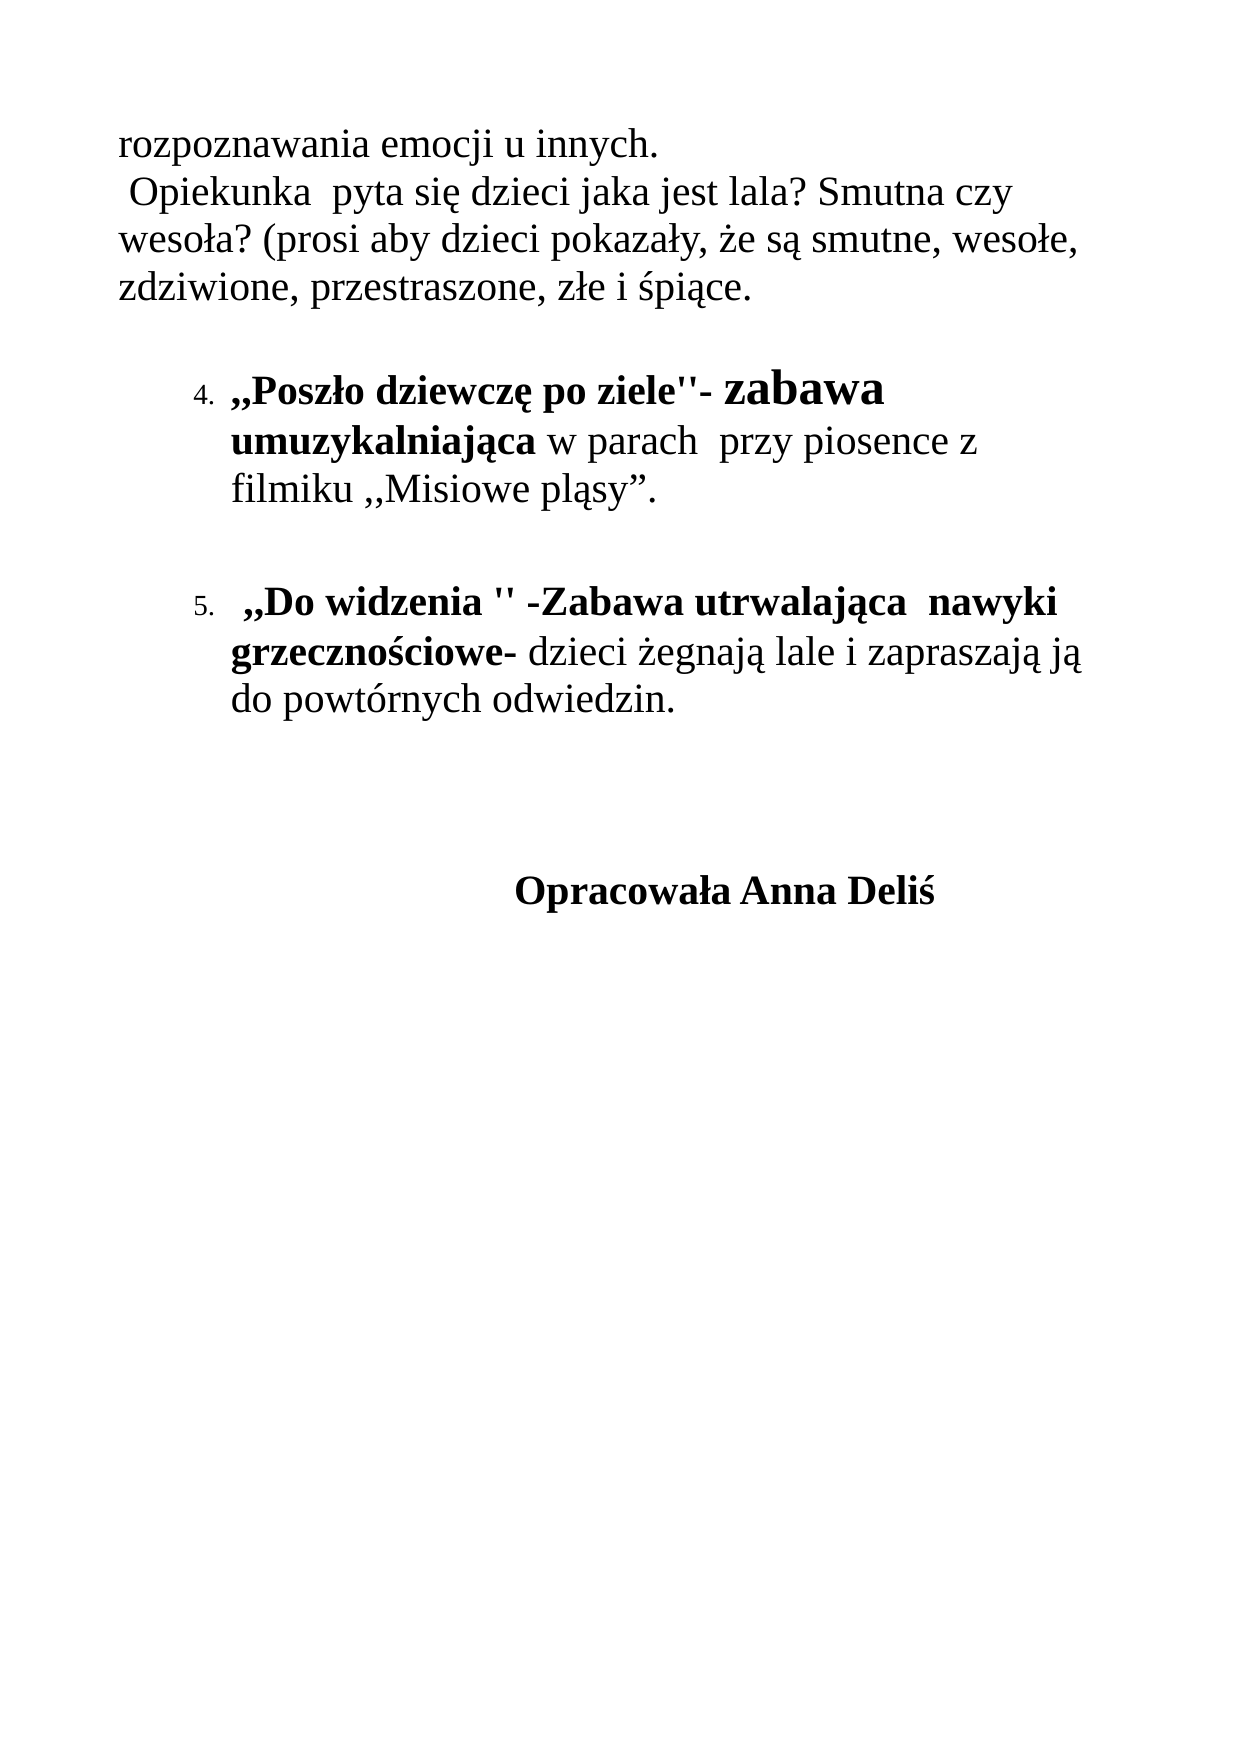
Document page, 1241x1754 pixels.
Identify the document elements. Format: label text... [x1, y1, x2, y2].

text Opracowała Anna Deliś [118, 866, 1122, 913]
text rozpoznawania emocji u innych. [118, 118, 1122, 166]
list ,,Do widzenia '' -Zabawa utrwalająca nawyki grzecznościowe- dzieci żegnają lale i zapraszają ją do powtórnych odwiedzin. [193, 568, 1122, 722]
list ,,Poszło dziewczę po ziele''- zabawa umuzykalniająca w parach przy piosence z filmiku ,,Misiowe pląsy”. [193, 358, 1122, 511]
text Opiekunka pyta się dzieci jaka jest lala? Smutna czy wesoła? (prosi aby dzieci pokazały, że są smutne, wesołe, zdziwione, przestraszone, złe i śpiące. [118, 166, 1122, 310]
